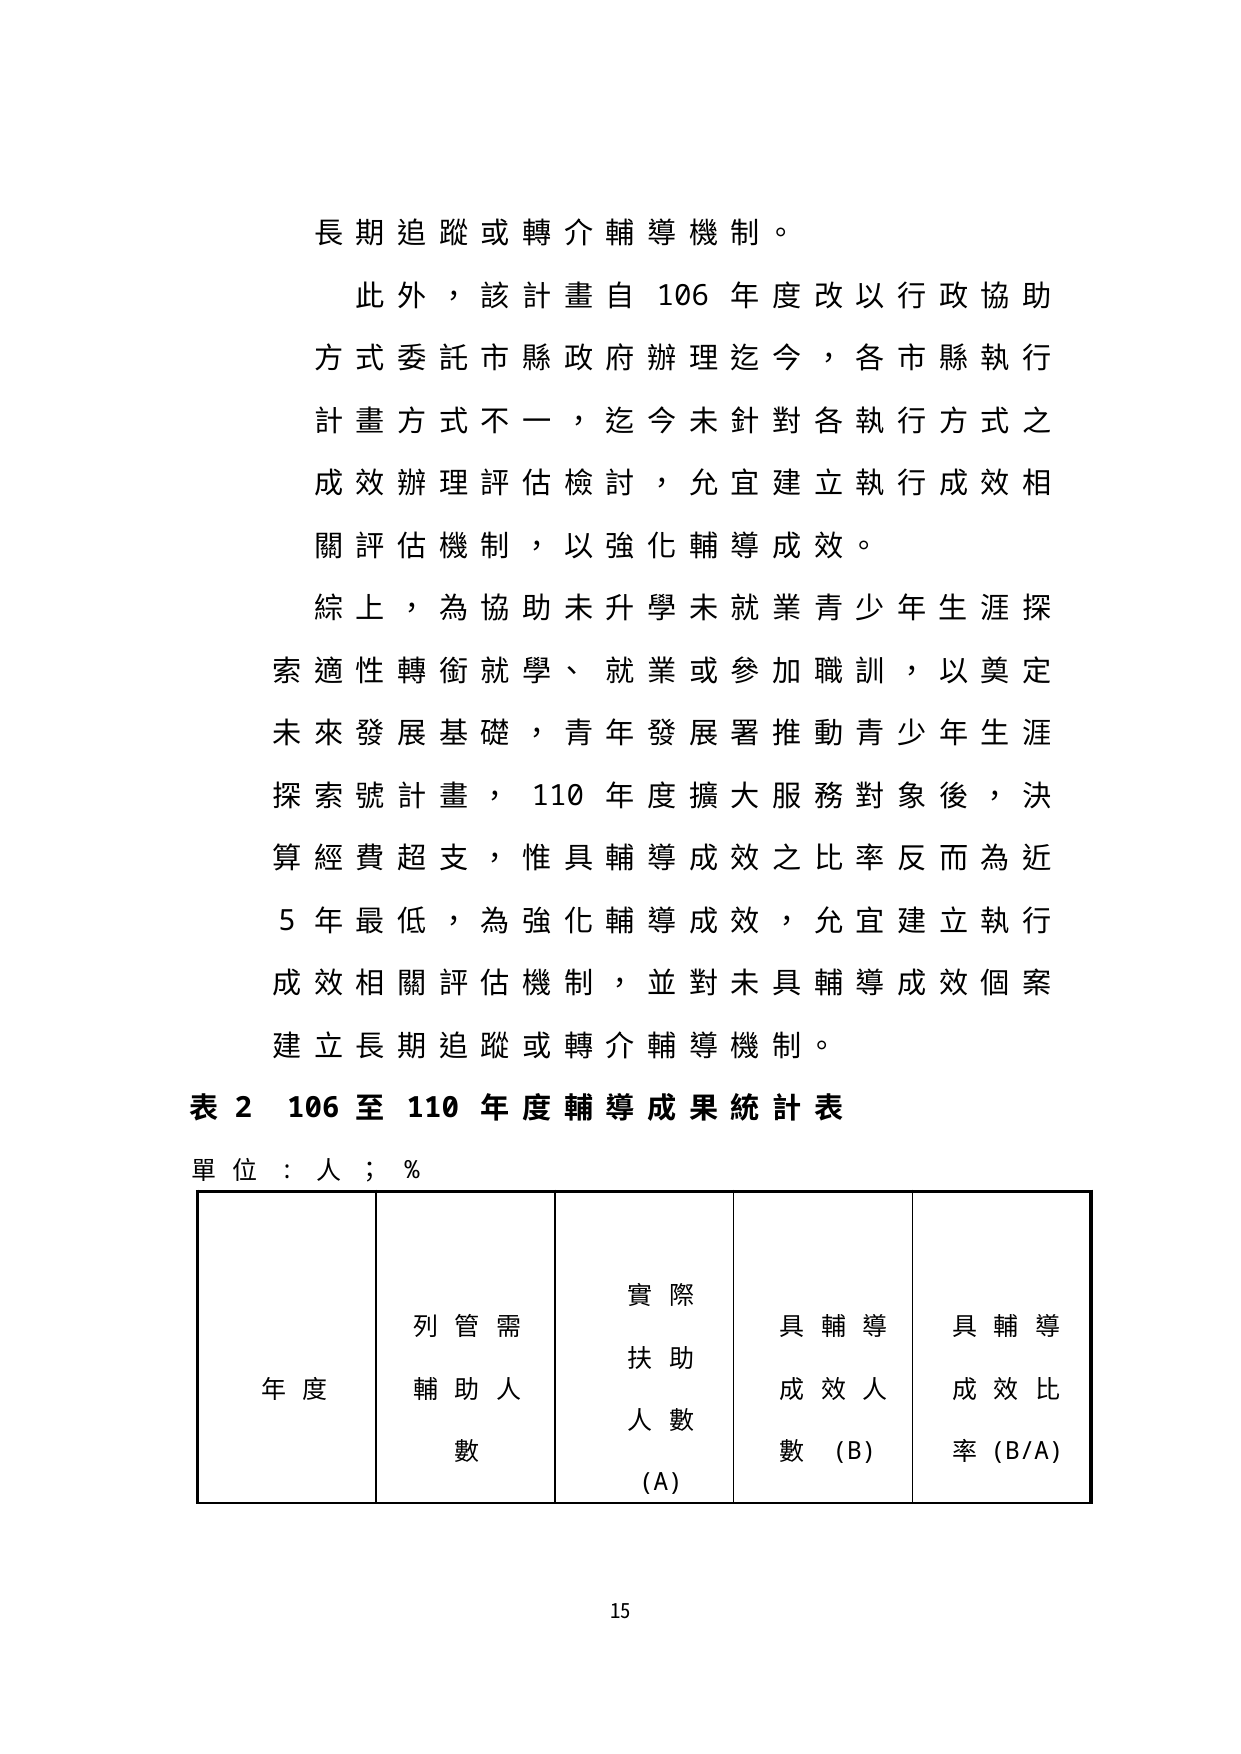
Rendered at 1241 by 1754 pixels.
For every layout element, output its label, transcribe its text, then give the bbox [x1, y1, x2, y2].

table_header 列管需輔助人數 [377, 1193, 554, 1502]
table_header 年度 [199, 1193, 375, 1502]
text 表2 106至110年度輔導成果統計表 單位:人；% [183, 1064, 1058, 1189]
table_header 具輔導成效人數(B) [734, 1193, 912, 1502]
text 長期追蹤或轉介輔導機制。 [271, 189, 1058, 252]
table_header 具輔導成效比率(B/A) [913, 1193, 1089, 1502]
table_header 實際扶助人數 (A) [556, 1193, 733, 1502]
text 綜上，為協助未升學未就業青少年生涯探索適性轉銜就學、就業或參加職訓，以奠定未來發展基礎，青年發展署推動青少年生涯探索號計畫，110年度擴大服務對象後，決算經費超支，惟具輔導成效之比率反而為近5年最低，為強化輔導成效，允宜建立執行成效相關評估機制，並對未具輔導成效個案建立長期追蹤或轉介輔導機制。 [242, 564, 1058, 1064]
text 此外，該計畫自106年度改以行政協助方式委託市縣政府辦理迄今，各市縣執行計畫方式不一，迄今未針對各執行方式之成效辦理評估檢討，允宜建立執行成效相關評估機制，以強化輔導成效。 [271, 252, 1058, 564]
